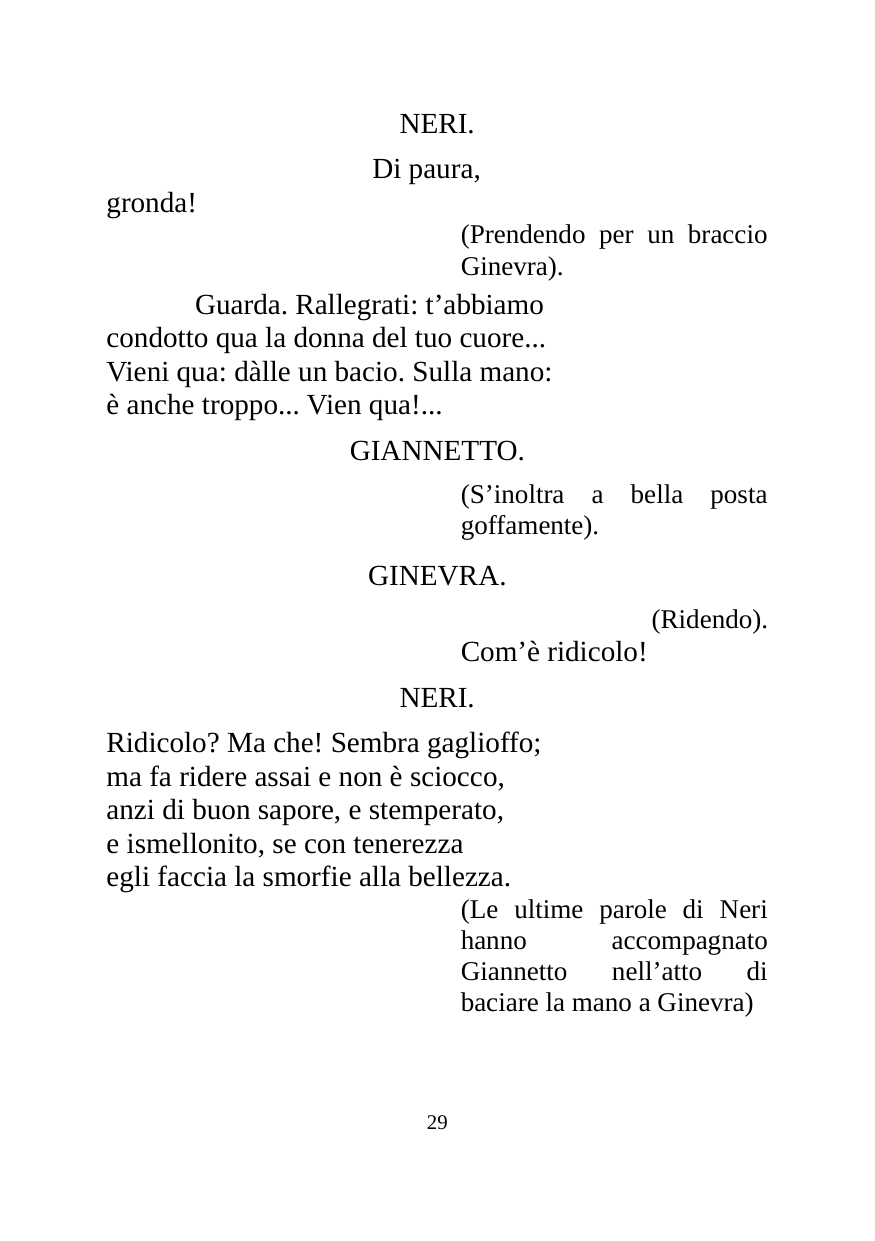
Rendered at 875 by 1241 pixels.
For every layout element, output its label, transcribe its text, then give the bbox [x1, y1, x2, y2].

text GINEVRA. [106, 558, 768, 592]
text Com’è ridicolo! [106, 634, 768, 668]
text GIANNETTO. [106, 433, 768, 466]
text Guarda. Rallegrati: t’abbiamo condotto qua la donna del tuo cuore... Vieni qua: dàlle un bacio. Sulla mano: è anche troppo... Vien qua!... [106, 287, 768, 421]
text Ridicolo? Ma che! Sembra gaglioffo; ma fa ridere assai e non è sciocco, anzi di buon sapore, e stemperato, e ismellonito, se con tenerezza egli faccia la smorfie alla bellezza. [106, 725, 768, 893]
text (Le ultime parole di Neri hanno accompagnato Giannetto nell’atto di baciare la mano a Ginevra) [461, 893, 768, 1017]
text NERI. [106, 680, 768, 713]
text (Prendendo per un braccio Ginevra). [461, 219, 768, 281]
text NERI. [106, 106, 768, 140]
text (S’inoltra a bella posta goffamente). [461, 478, 768, 540]
text (Ridendo). [77, 603, 768, 634]
text Di paura, gronda! [106, 152, 768, 219]
